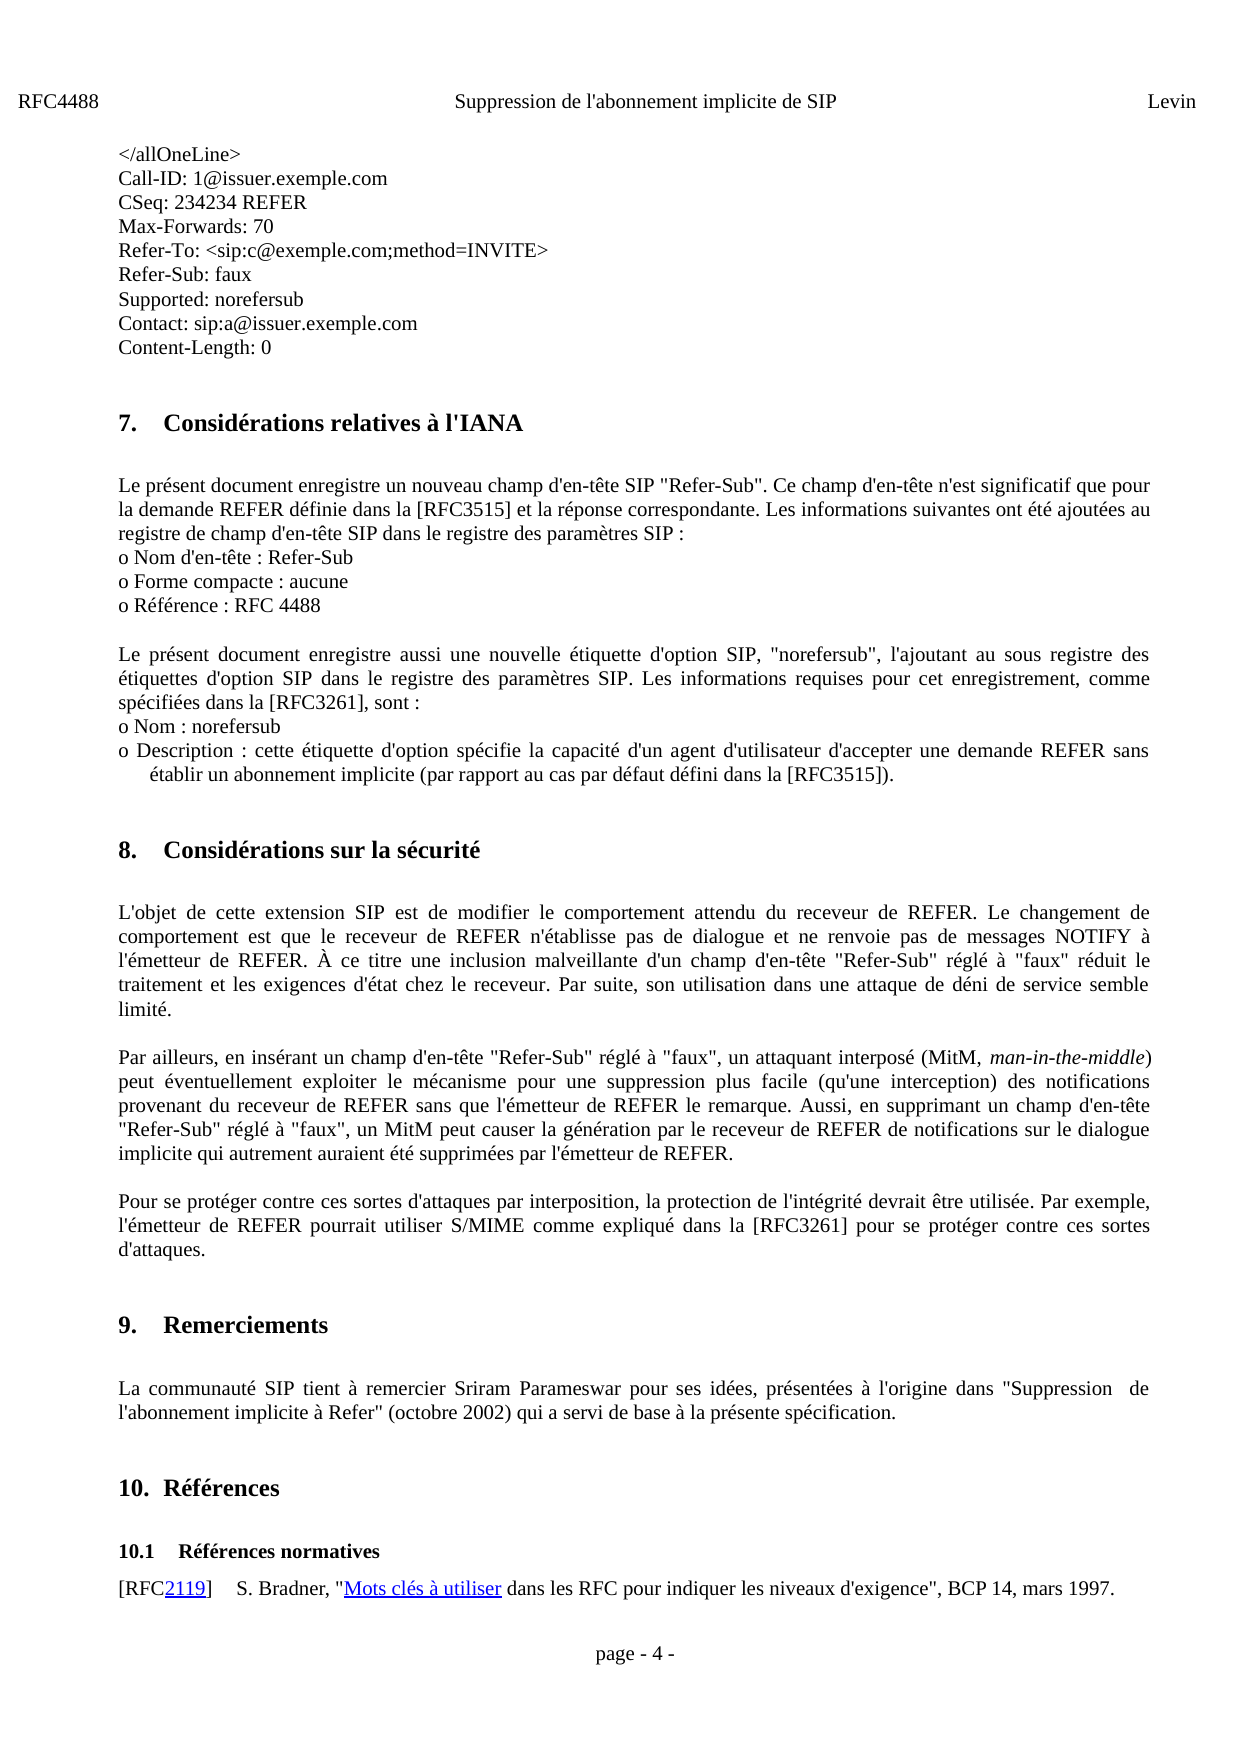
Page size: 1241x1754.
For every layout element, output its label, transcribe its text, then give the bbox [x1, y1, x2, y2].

text L'objet de cette extension SIP est de modifier le comportement attendu du receveur de REFER. Le changement de comportement est que le receveur de REFER n'établisse pas de dialogue et ne renvoie pas de messages NOTIFY à l'émetteur de REFER. À ce titre une inclusion malveillante d'un champ d'en-tête "Refer-Sub" réglé à "faux" réduit le traitement et les exigences d'état chez le receveur. Par suite, son utilisation dans une attaque de déni de service semble limité. [118, 900, 1152, 1021]
subtitle 9. Remerciements [118, 1310, 1152, 1339]
text o Forme compacte : aucune [118, 569, 1152, 593]
text Le présent document enregistre un nouveau champ d'en-tête SIP "Refer-Sub". Ce champ d'en-tête n'est significatif que pour la demande REFER définie dans la [RFC3515] et la réponse correspondante. Les informations suivantes ont été ajoutées au registre de champ d'en-tête SIP dans le registre des paramètres SIP : [118, 473, 1152, 545]
subtitle 10.1 Références normatives [118, 1539, 1152, 1563]
text Par ailleurs, en insérant un champ d'en-tête "Refer-Sub" réglé à "faux", un attaquant interposé (MitM, man-in-the-middle) peut éventuellement exploiter le mécanisme pour une suppression plus facile (qu'une interception) des notifications provenant du receveur de REFER sans que l'émetteur de REFER le remarque. Aussi, en supprimant un champ d'en-tête "Refer-Sub" réglé à "faux", un MitM peut causer la génération par le receveur de REFER de notifications sur le dialogue implicite qui autrement auraient été supprimées par l'émetteur de REFER. [118, 1044, 1152, 1165]
text Content-Length: 0 [118, 334, 1152, 359]
subtitle 10. Références [118, 1473, 1152, 1501]
text o Nom : norefersub [118, 714, 1152, 738]
text Contact: sip:a@issuer.exemple.com [118, 311, 1152, 334]
subtitle 7. Considérations relatives à l'IANA [118, 408, 1152, 436]
text o Référence : RFC 4488 [118, 593, 1152, 617]
text Call-ID: 1@issuer.exemple.com [118, 166, 1152, 190]
text </allOneLine> [118, 142, 1152, 166]
subtitle 8. Considérations sur la sécurité [118, 835, 1152, 864]
text CSeq: 234234 REFER [118, 190, 1152, 214]
text Le présent document enregistre aussi une nouvelle étiquette d'option SIP, "norefersub", l'ajoutant au sous registre des étiquettes d'option SIP dans le registre des paramètres SIP. Les informations requises pour cet enregistrement, comme spécifiées dans la [RFC3261], sont : [118, 641, 1152, 714]
text Max-Forwards: 70 [118, 214, 1152, 238]
text Supported: norefersub [118, 286, 1152, 311]
text o Nom d'en-tête : Refer-Sub [118, 545, 1152, 569]
text Pour se protéger contre ces sortes d'attaques par interposition, la protection de l'intégrité devrait être utilisée. Par exemple, l'émetteur de REFER pourrait utiliser S/MIME comme expliqué dans la [RFC3261] pour se protéger contre ces sortes d'attaques. [118, 1189, 1152, 1261]
text [RFC2119] S. Bradner, "Mots clés à utiliser dans les RFC pour indiquer les niveaux d'exigence", BCP 14, mars 1997. [118, 1576, 1152, 1599]
text Refer-Sub: faux [118, 262, 1152, 286]
text La communauté SIP tient à remercier Sriram Parameswar pour ses idées, présentées à l'origine dans "Suppression de l'abonnement implicite à Refer" (octobre 2002) qui a servi de base à la présente spécification. [118, 1376, 1152, 1424]
text Refer-To: <sip:c@exemple.com;method=INVITE> [118, 238, 1152, 262]
text o Description : cette étiquette d'option spécifie la capacité d'un agent d'utilisateur d'accepter une demande REFER sans établir un abonnement implicite (par rapport au cas par défaut défini dans la [RFC3515]). [118, 738, 1152, 786]
